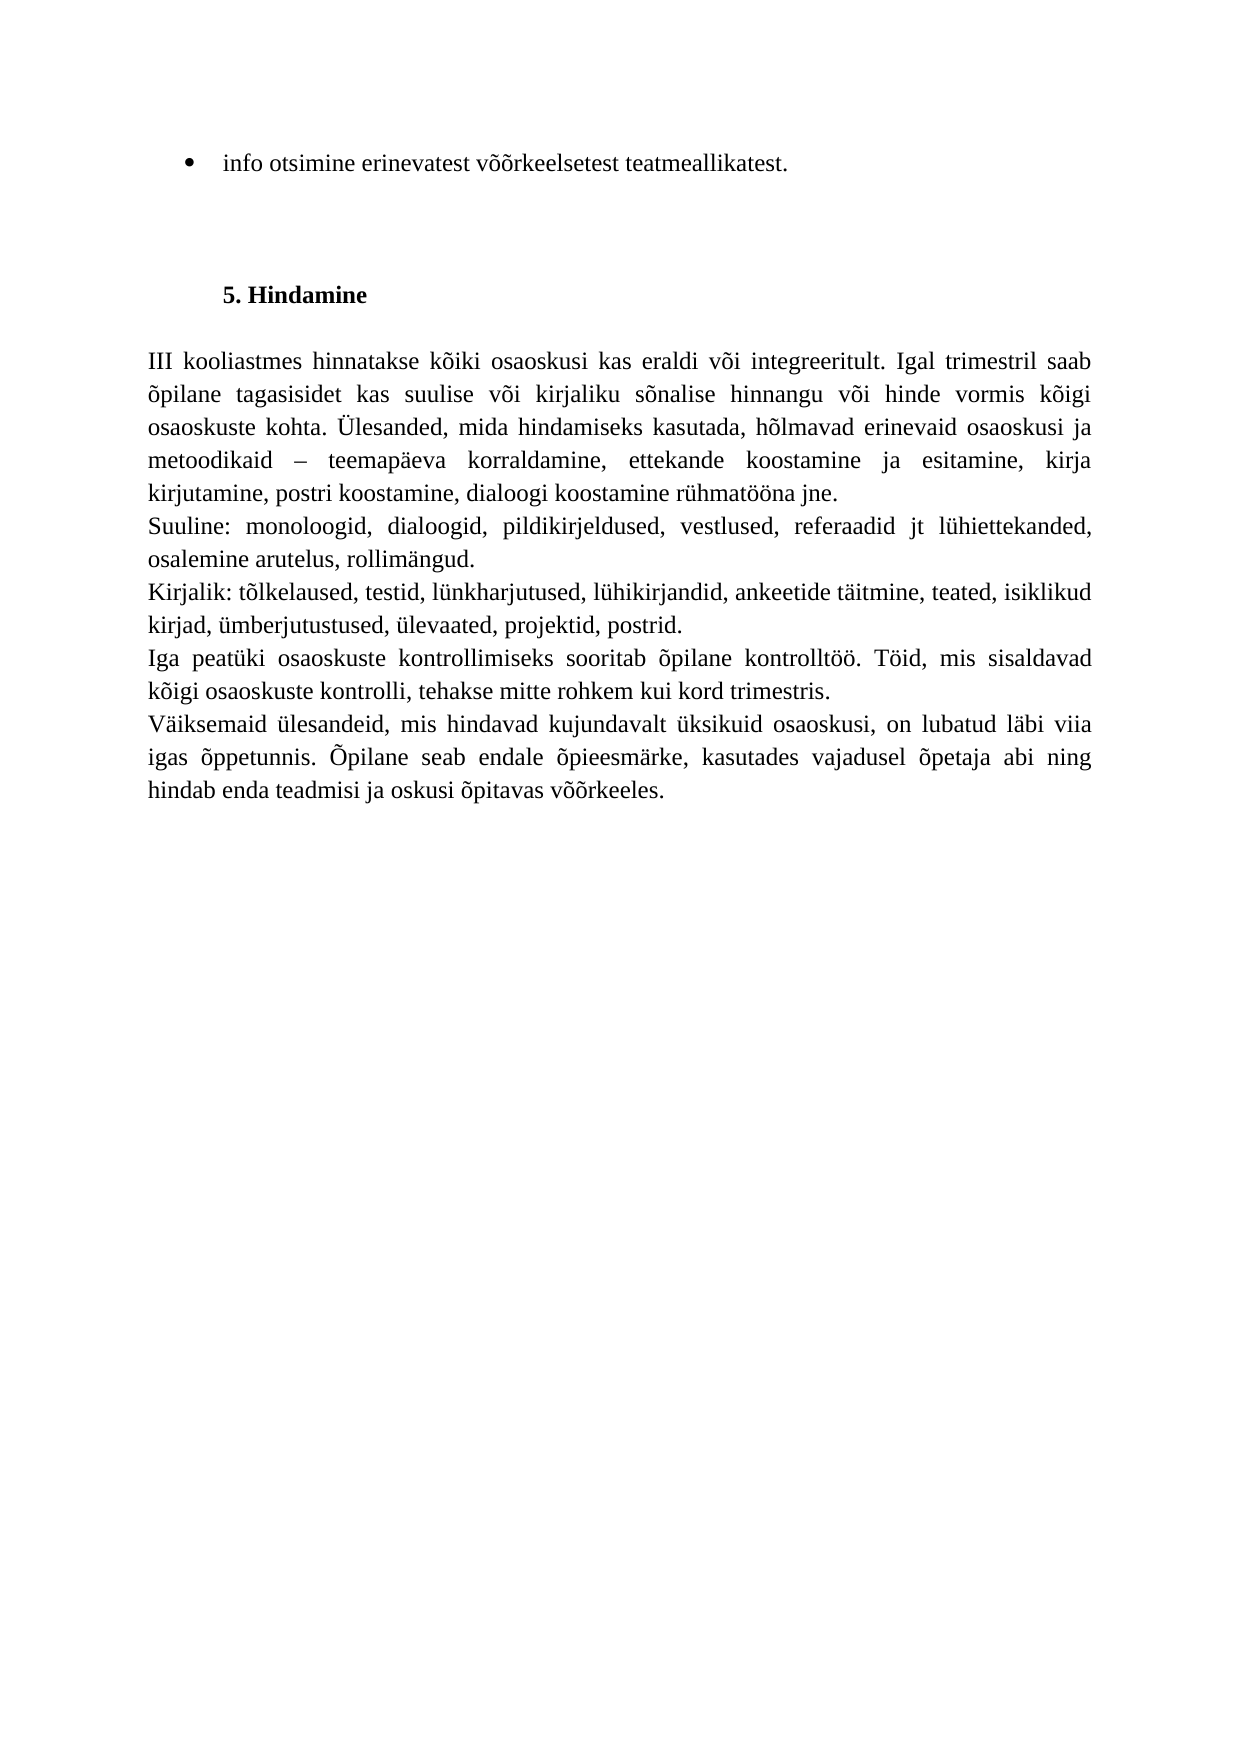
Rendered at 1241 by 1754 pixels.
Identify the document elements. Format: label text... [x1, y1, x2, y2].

text Kirjalik: tõlkelaused, testid, lünkharjutused, lühikirjandid, ankeetide täitmine, teated, isiklikud kirjad, ümberjutustused, ülevaated, projektid, postrid. [148, 577, 1093, 639]
text 5. Hindamine [223, 280, 1093, 308]
text Suuline: monoloogid, dialoogid, pildikirjeldused, vestlused, referaadid jt lühiettekanded, osalemine arutelus, rollimängud. [148, 511, 1093, 573]
list info otsimine erinevatest võõrkeelsetest teatmeallikatest. [185, 148, 1093, 176]
text Väiksemaid ülesandeid, mis hindavad kujundavalt üksikuid osaoskusi, on lubatud läbi viia igas õppetunnis. Õpilane seab endale õpieesmärke, kasutades vajadusel õpetaja abi ning hindab enda teadmisi ja oskusi õpitavas võõrkeeles. [148, 709, 1093, 804]
text III kooliastmes hinnatakse kõiki osaoskusi kas eraldi või integreeritult. Igal trimestril saab õpilane tagasisidet kas suulise või kirjaliku sõnalise hinnangu või hinde vormis kõigi osaoskuste kohta. Ülesanded, mida hindamiseks kasutada, hõlmavad erinevaid osaoskusi ja metoodikaid – teemapäeva korraldamine, ettekande koostamine ja esitamine, kirja kirjutamine, postri koostamine, dialoogi koostamine rühmatööna jne. [148, 346, 1093, 507]
text Iga peatüki osaoskuste kontrollimiseks sooritab õpilane kontrolltöö. Töid, mis sisaldavad kõigi osaoskuste kontrolli, tehakse mitte rohkem kui kord trimestris. [148, 643, 1093, 705]
